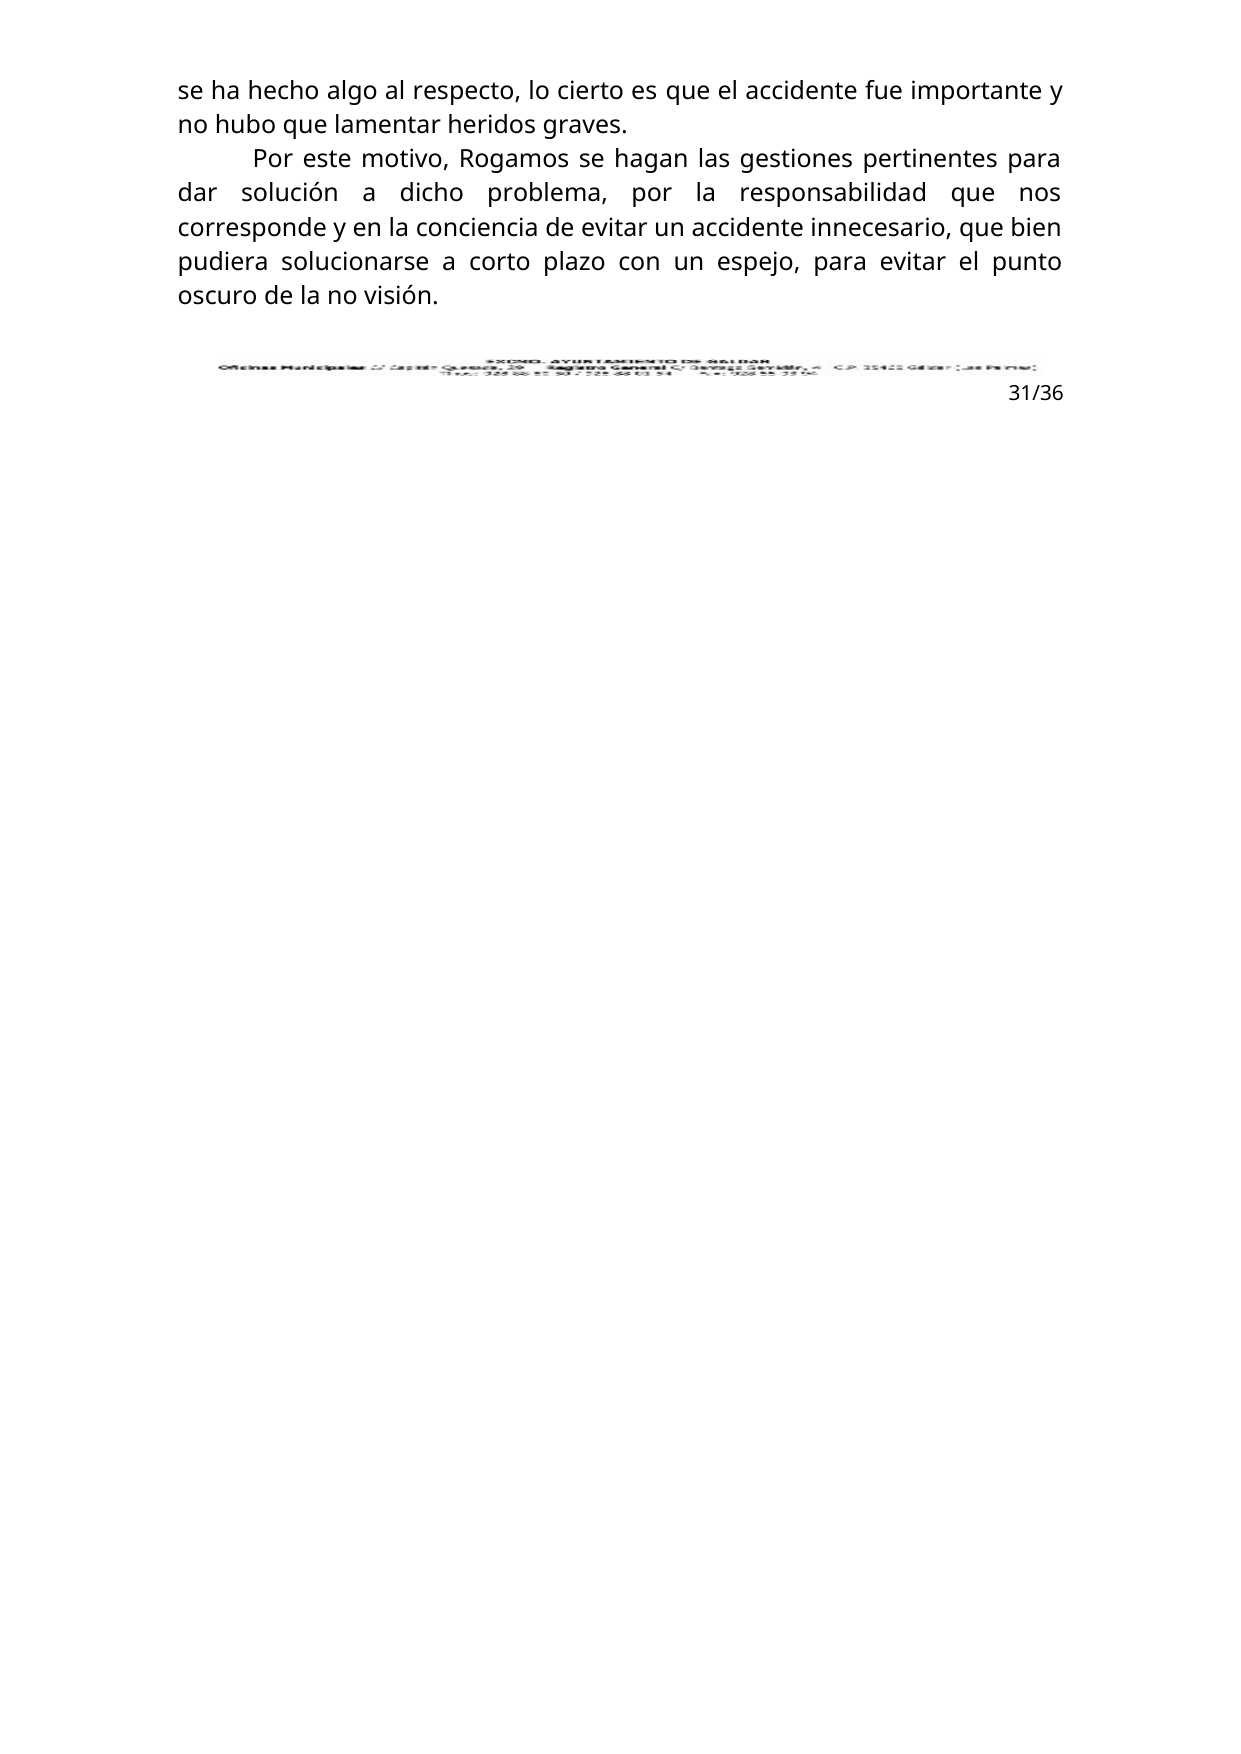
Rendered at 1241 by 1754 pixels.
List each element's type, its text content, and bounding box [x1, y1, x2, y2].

text se ha hecho algo al respecto, lo cierto es que el accidente fue importante y no hubo que lamentar heridos graves. [177, 73, 1062, 141]
text Por este motivo, Rogamos se hagan las gestiones pertinentes para dar solución a dicho problema, por la responsabilidad que nos corresponde y en la conciencia de evitar un accidente innecesario, que bien pudiera solucionarse a corto plazo con un espejo, para evitar el punto oscuro de la no visión. [177, 141, 1062, 311]
picture [217, 359, 1042, 376]
text 31/36 [37, 361, 1064, 407]
